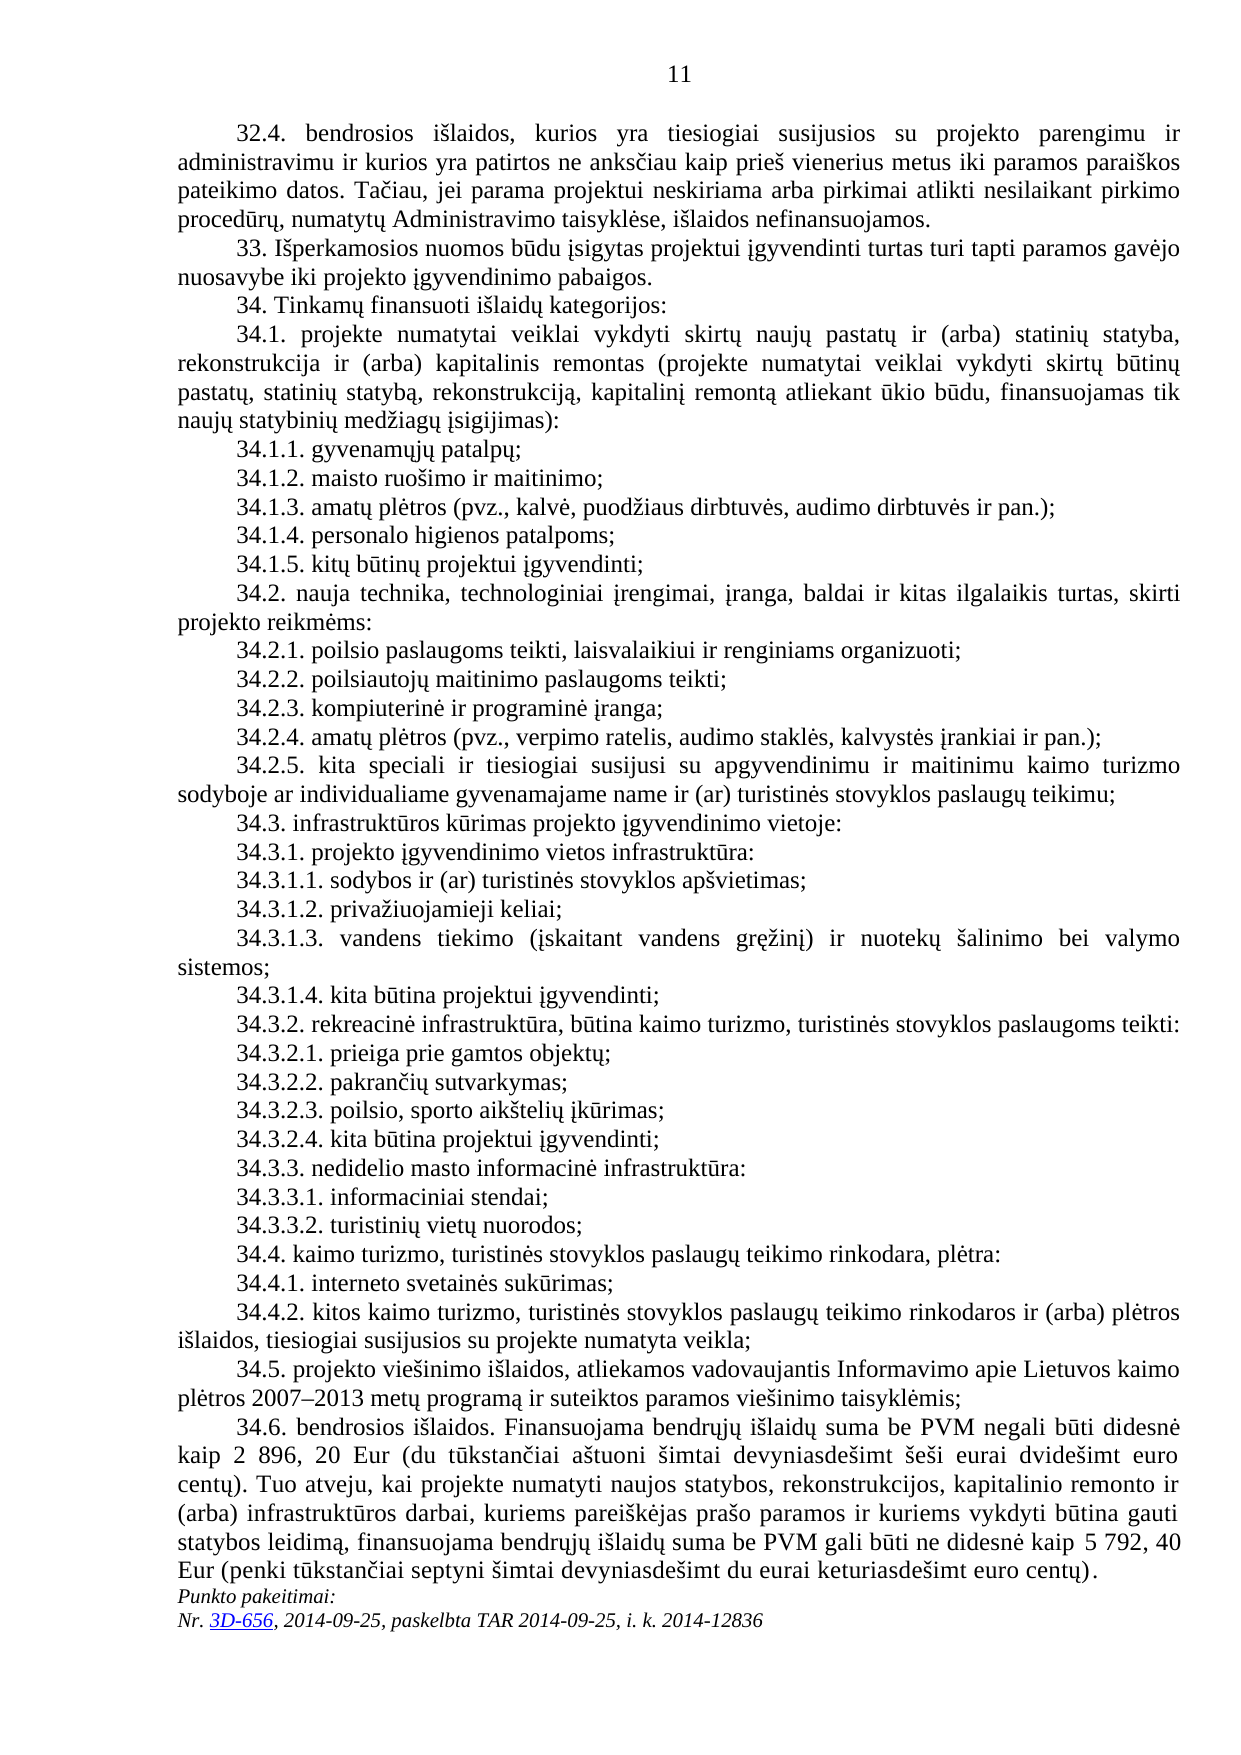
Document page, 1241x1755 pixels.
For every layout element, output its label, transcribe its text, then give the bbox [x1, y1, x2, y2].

text 34.3.1.1. sodybos ir (ar) turistinės stovyklos apšvietimas; [177, 866, 1181, 894]
text 32.4. bendrosios išlaidos, kurios yra tiesiogiai susijusios su projekto parengimu ir administravimu ir kurios yra patirtos ne anksčiau kaip prieš vienerius metus iki paramos paraiškos pateikimo datos. Tačiau, jei parama projektui neskiriama arba pirkimai atlikti nesilaikant pirkimo procedūrų, numatytų Administravimo taisyklėse, išlaidos nefinansuojamos. [177, 118, 1181, 233]
text 34.3.2.3. poilsio, sporto aikštelių įkūrimas; [177, 1096, 1181, 1124]
text 34.3.1.3. vandens tiekimo (įskaitant vandens gręžinį) ir nuotekų šalinimo bei valymo sistemos; [177, 923, 1181, 981]
text 34.3.3.1. informaciniai stendai; [177, 1182, 1181, 1211]
text 34.1. projekte numatytai veiklai vykdyti skirtų naujų pastatų ir (arba) statinių statyba, rekonstrukcija ir (arba) kapitalinis remontas (projekte numatytai veiklai vykdyti skirtų būtinų pastatų, statinių statybą, rekonstrukciją, kapitalinį remontą atliekant ūkio būdu, finansuojamas tik naujų statybinių medžiagų įsigijimas): [177, 319, 1181, 434]
text 34.4.1. interneto svetainės sukūrimas; [177, 1268, 1181, 1297]
text 34.3.2.2. pakrančių sutvarkymas; [177, 1067, 1181, 1096]
text 34.1.1. gyvenamųjų patalpų; [177, 434, 1181, 463]
text 34.3.2.4. kita būtina projektui įgyvendinti; [177, 1124, 1181, 1153]
text Nr. 3D-656, 2014-09-25, paskelbta TAR 2014-09-25, i. k. 2014-12836 [177, 1608, 1181, 1632]
text Punkto pakeitimai: [177, 1584, 1181, 1608]
text 33. Išperkamosios nuomos būdu įsigytas projektui įgyvendinti turtas turi tapti paramos gavėjo nuosavybe iki projekto įgyvendinimo pabaigos. [177, 233, 1181, 291]
text 34.5. projekto viešinimo išlaidos, atliekamos vadovaujantis Informavimo apie Lietuvos kaimo plėtros 2007–2013 metų programą ir suteiktos paramos viešinimo taisyklėmis; [177, 1354, 1181, 1412]
text 34.3.1. projekto įgyvendinimo vietos infrastruktūra: [177, 837, 1181, 866]
text 34.3.2.1. prieiga prie gamtos objektų; [177, 1038, 1181, 1067]
text 34.1.4. personalo higienos patalpoms; [177, 521, 1181, 549]
text 34.1.5. kitų būtinų projektui įgyvendinti; [177, 549, 1181, 578]
text 34.4. kaimo turizmo, turistinės stovyklos paslaugų teikimo rinkodara, plėtra: [177, 1239, 1181, 1268]
text 34.4.2. kitos kaimo turizmo, turistinės stovyklos paslaugų teikimo rinkodaros ir (arba) plėtros išlaidos, tiesiogiai susijusios su projekte numatyta veikla; [177, 1297, 1181, 1354]
text 34.3.3. nedidelio masto informacinė infrastruktūra: [177, 1153, 1181, 1182]
text 34.2. nauja technika, technologiniai įrengimai, įranga, baldai ir kitas ilgalaikis turtas, skirti projekto reikmėms: [177, 578, 1181, 636]
text 34.3.3.2. turistinių vietų nuorodos; [177, 1211, 1181, 1239]
text 34.2.1. poilsio paslaugoms teikti, laisvalaikiui ir renginiams organizuoti; [177, 636, 1181, 664]
text 34.1.2. maisto ruošimo ir maitinimo; [177, 463, 1181, 492]
text 34.1.3. amatų plėtros (pvz., kalvė, puodžiaus dirbtuvės, audimo dirbtuvės ir pan.); [177, 492, 1181, 521]
text 34.2.3. kompiuterinė ir programinė įranga; [177, 693, 1181, 722]
text 34.3.1.4. kita būtina projektui įgyvendinti; [177, 981, 1181, 1009]
text 34.3. infrastruktūros kūrimas projekto įgyvendinimo vietoje: [177, 808, 1181, 837]
text 34.2.5. kita speciali ir tiesiogiai susijusi su apgyvendinimu ir maitinimu kaimo turizmo sodyboje ar individualiame gyvenamajame name ir (ar) turistinės stovyklos paslaugų teikimu; [177, 751, 1181, 808]
text 34.2.2. poilsiautojų maitinimo paslaugoms teikti; [177, 664, 1181, 693]
text 34. Tinkamų finansuoti išlaidų kategorijos: [177, 291, 1181, 319]
text 34.6. bendrosios išlaidos. Finansuojama bendrųjų išlaidų suma be PVM negali būti didesnė kaip 2 896, 20 Eur (du tūkstančiai aštuoni šimtai devyniasdešimt šeši eurai dvidešimt euro centų). Tuo atveju, kai projekte numatyti naujos statybos, rekonstrukcijos, kapitalinio remonto ir (arba) infrastruktūros darbai, kuriems pareiškėjas prašo paramos ir kuriems vykdyti būtina gauti statybos leidimą, finansuojama bendrųjų išlaidų suma be PVM gali būti ne didesnė kaip 5 792, 40 Eur (penki tūkstančiai septyni šimtai devyniasdešimt du eurai keturiasdešimt euro centų). [177, 1412, 1181, 1584]
text 34.3.2. rekreacinė infrastruktūra, būtina kaimo turizmo, turistinės stovyklos paslaugoms teikti: [177, 1009, 1181, 1038]
text 34.3.1.2. privažiuojamieji keliai; [177, 894, 1181, 923]
text 34.2.4. amatų plėtros (pvz., verpimo ratelis, audimo staklės, kalvystės įrankiai ir pan.); [177, 722, 1181, 751]
